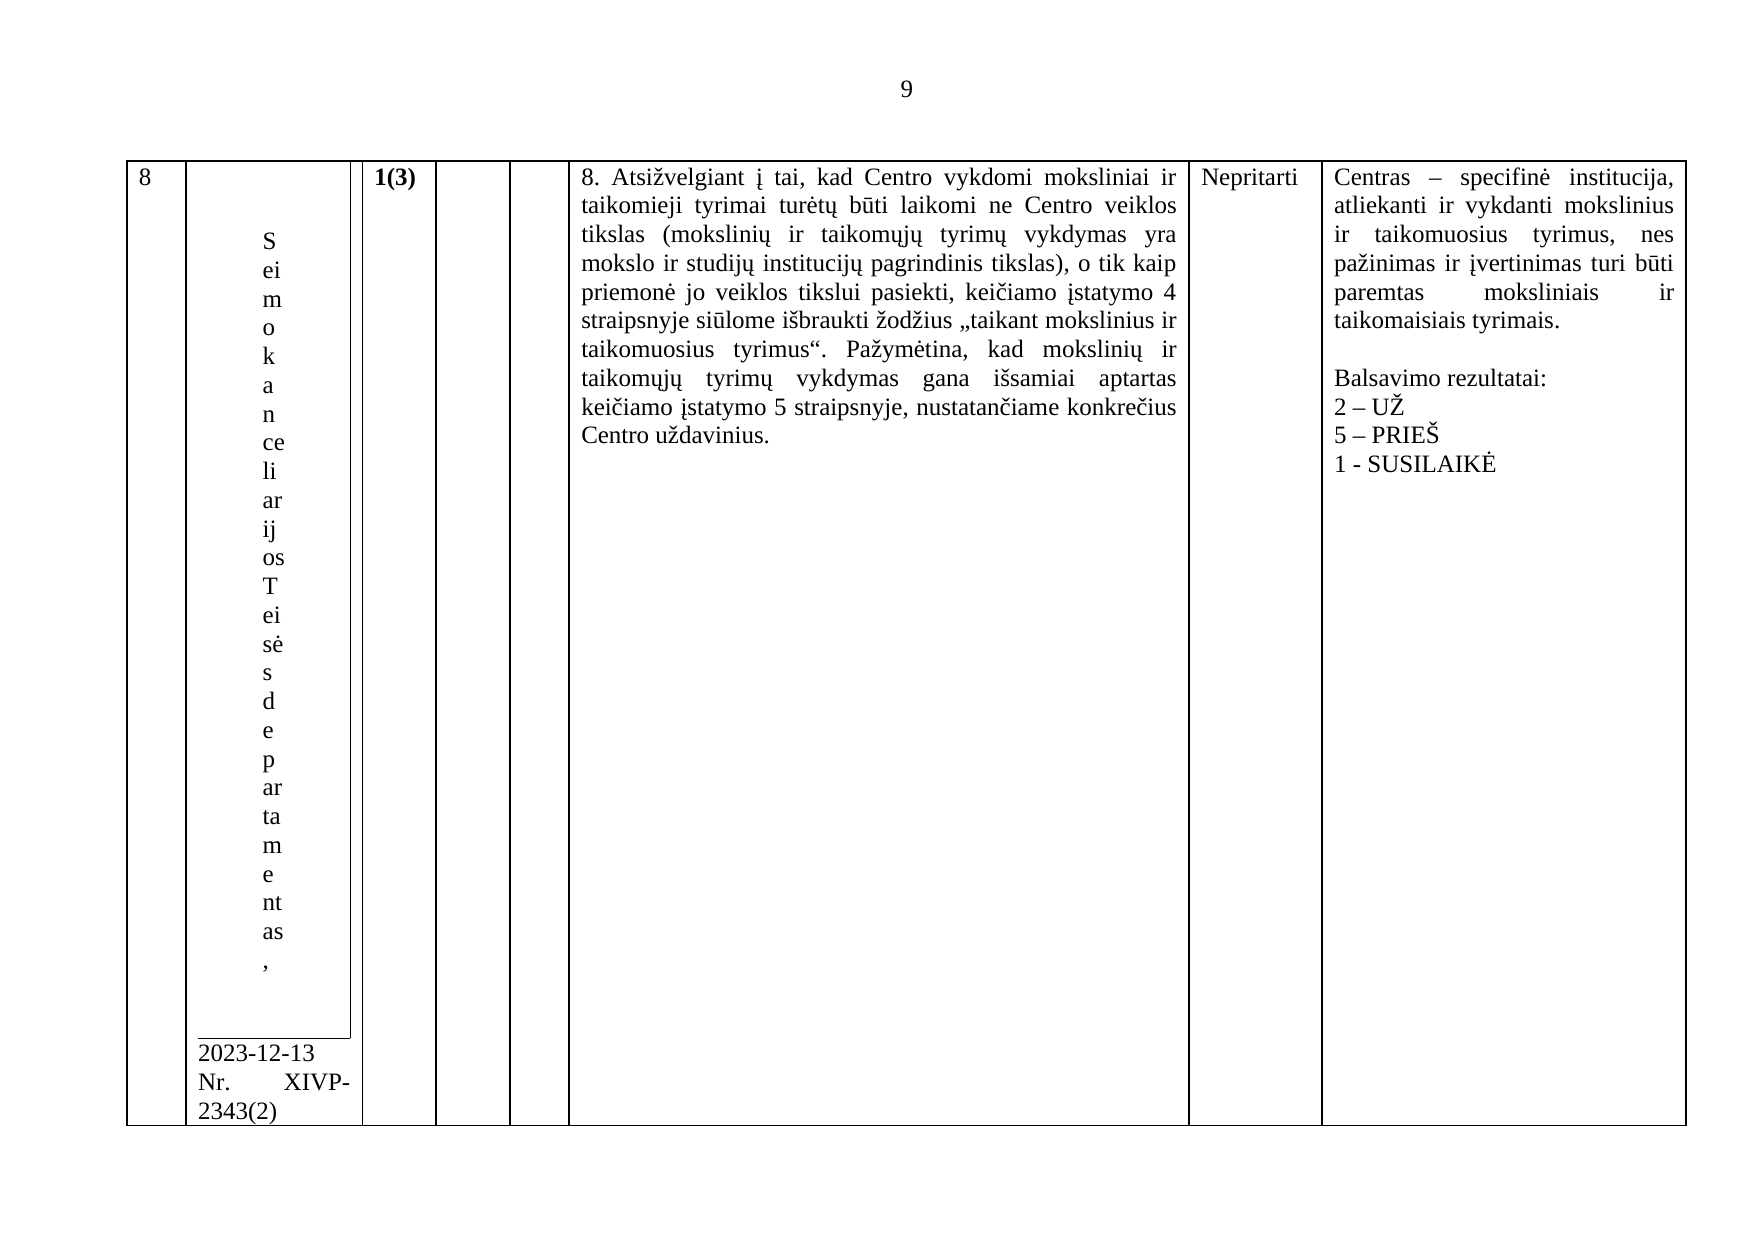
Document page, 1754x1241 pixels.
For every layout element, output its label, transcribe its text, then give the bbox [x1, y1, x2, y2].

table_cell [511, 162, 568, 1124]
table_cell 8. Atsižvelgiant į tai, kad Centro vykdomi moksliniai ir taikomieji tyrimai turėtų būti laikomi ne Centro veiklos tikslas (mokslinių ir taikomųjų tyrimų vykdymas yra mokslo ir studijų institucijų pagrindinis tikslas), o tik kaip priemonė jo veiklos tikslui pasiekti, keičiamo įstatymo 4 straipsnyje siūlome išbraukti žodžius „taikant mokslinius ir taikomuosius tyrimus“. Pažymėtina, kad mokslinių ir taikomųjų tyrimų vykdymas gana išsamiai aptartas keičiamo įstatymo 5 straipsnyje, nustatančiame konkrečius Centro uždavinius. [570, 162, 1188, 1124]
table_cell Centras – specifinė institucija, atliekanti ir vykdanti mokslinius ir taikomuosius tyrimus, nes pažinimas ir įvertinimas turi būti paremtas moksliniais ir taikomaisiais tyrimais. Balsavimo rezultatai: 2 – UŽ 5 – PRIEŠ 1 - SUSILAIKĖ [1323, 162, 1685, 1124]
table_cell 8 [128, 162, 185, 1124]
table_cell Seimo kanceliarijos Teisės departamentas, 2023-12-13 Nr. XIVP-2343(2) [187, 162, 362, 1124]
table_cell Nepritarti [1190, 162, 1321, 1124]
table_cell [437, 162, 509, 1124]
table_cell 1(3) [363, 162, 435, 1124]
